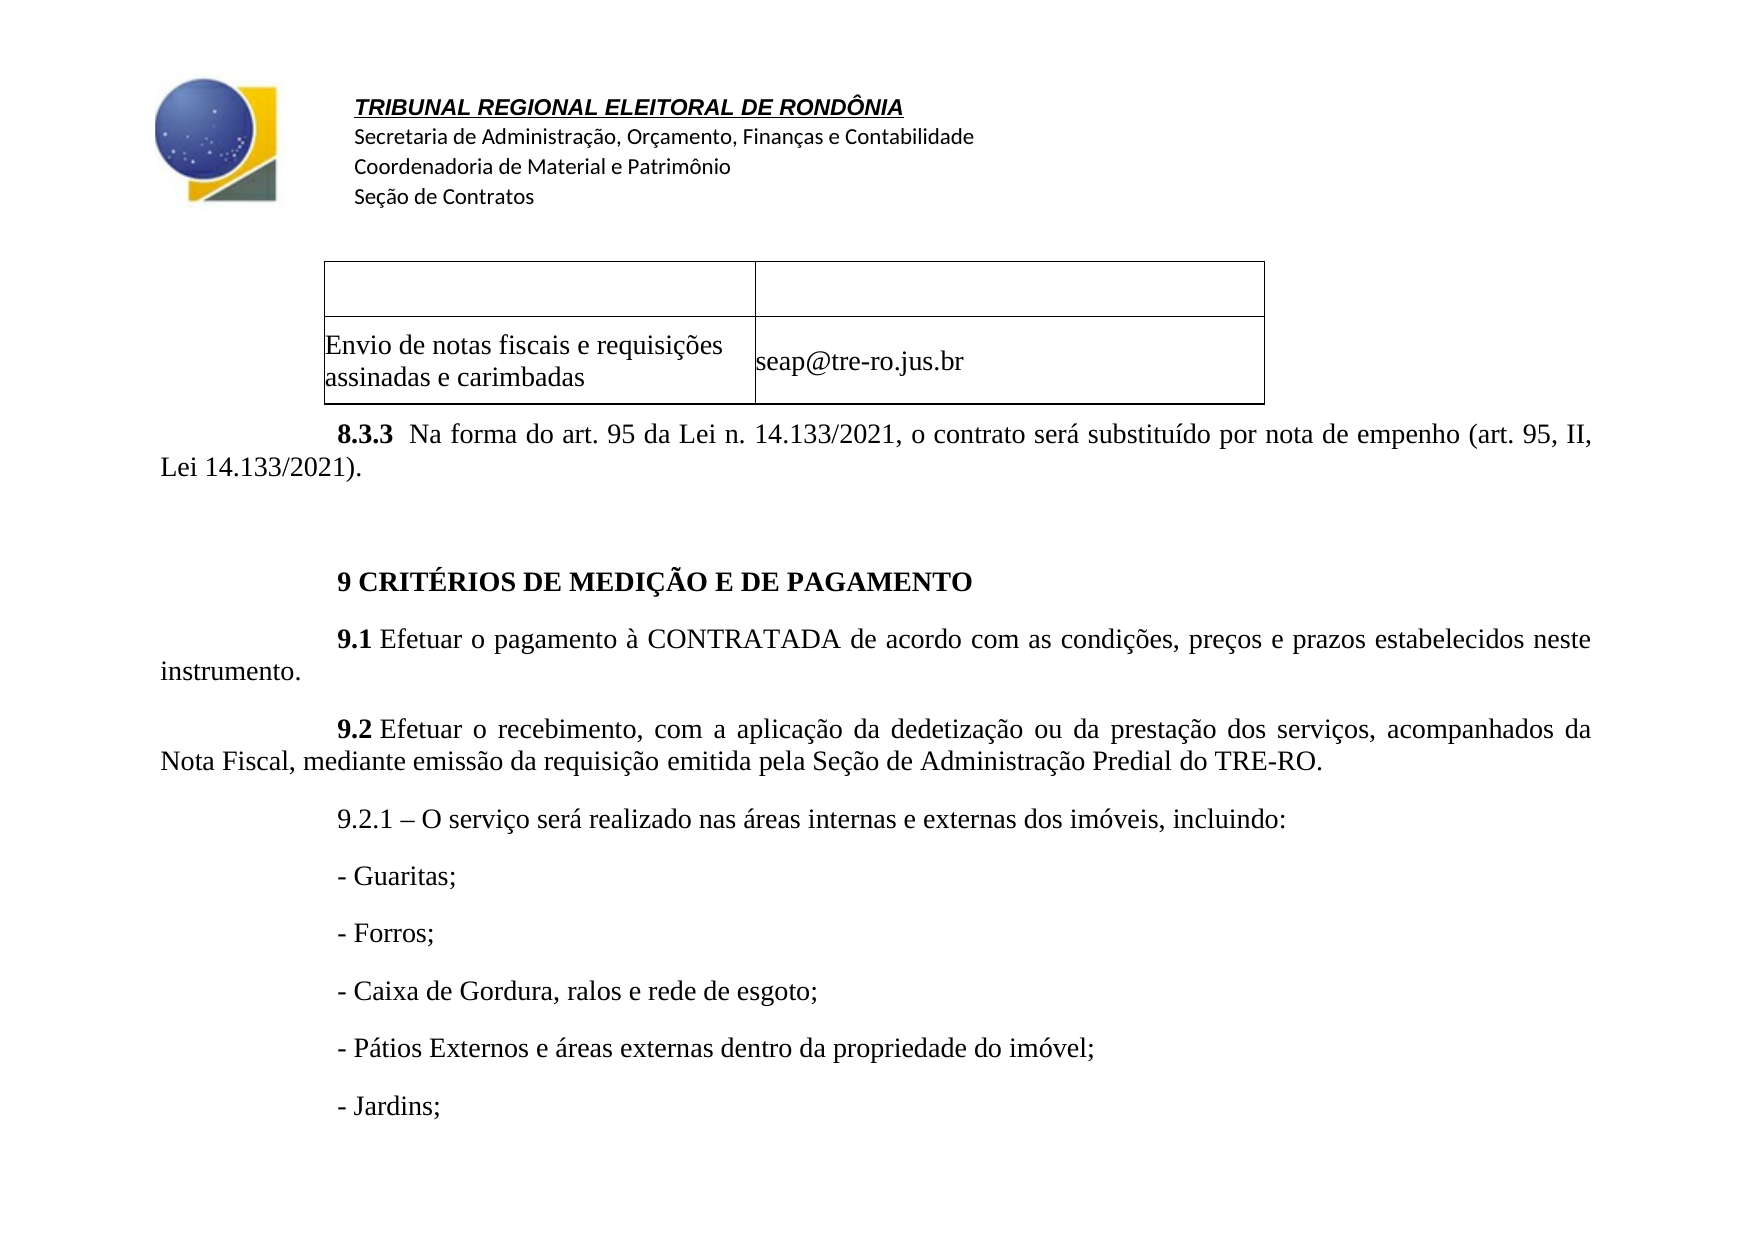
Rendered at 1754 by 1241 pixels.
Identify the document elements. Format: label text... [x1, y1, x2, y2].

table_cell Envio de notas fiscais e requisições assinadas e carimbadas [325, 317, 755, 403]
table_cell seap@tre-ro.jus.br [756, 317, 1264, 403]
table_cell [325, 262, 755, 316]
text - Pátios Externos e áreas externas dentro da propriedade do imóvel; [160, 1031, 1594, 1064]
text - Guaritas; [160, 859, 1594, 891]
text 8.3.3 Na forma do art. 95 da Lei n. 14.133/2021, o contrato será substituído por nota de empenho (art. 95, II, Lei 14.133/2021). [160, 417, 1594, 482]
table_cell [756, 262, 1264, 316]
text - Caixa de Gordura, ralos e rede de esgoto; [160, 974, 1594, 1006]
text 9 CRITÉRIOS DE MEDIÇÃO E DE PAGAMENTO [160, 565, 1594, 597]
text - Jardins; [160, 1089, 1594, 1121]
text - Forros; [160, 916, 1594, 949]
text 9.2.1 – O serviço será realizado nas áreas internas e externas dos imóveis, incluindo: [160, 802, 1594, 834]
text 9.2 Efetuar o recebimento, com a aplicação da dedetização ou da prestação dos serviços, acompanhados da Nota Fiscal, mediante emissão da requisição emitida pela Seção de Administração Predial do TRE-RO. [160, 712, 1594, 777]
text 9.1 Efetuar o pagamento à CONTRATADA de acordo com as condições, preços e prazos estabelecidos neste instrumento. [160, 622, 1594, 687]
